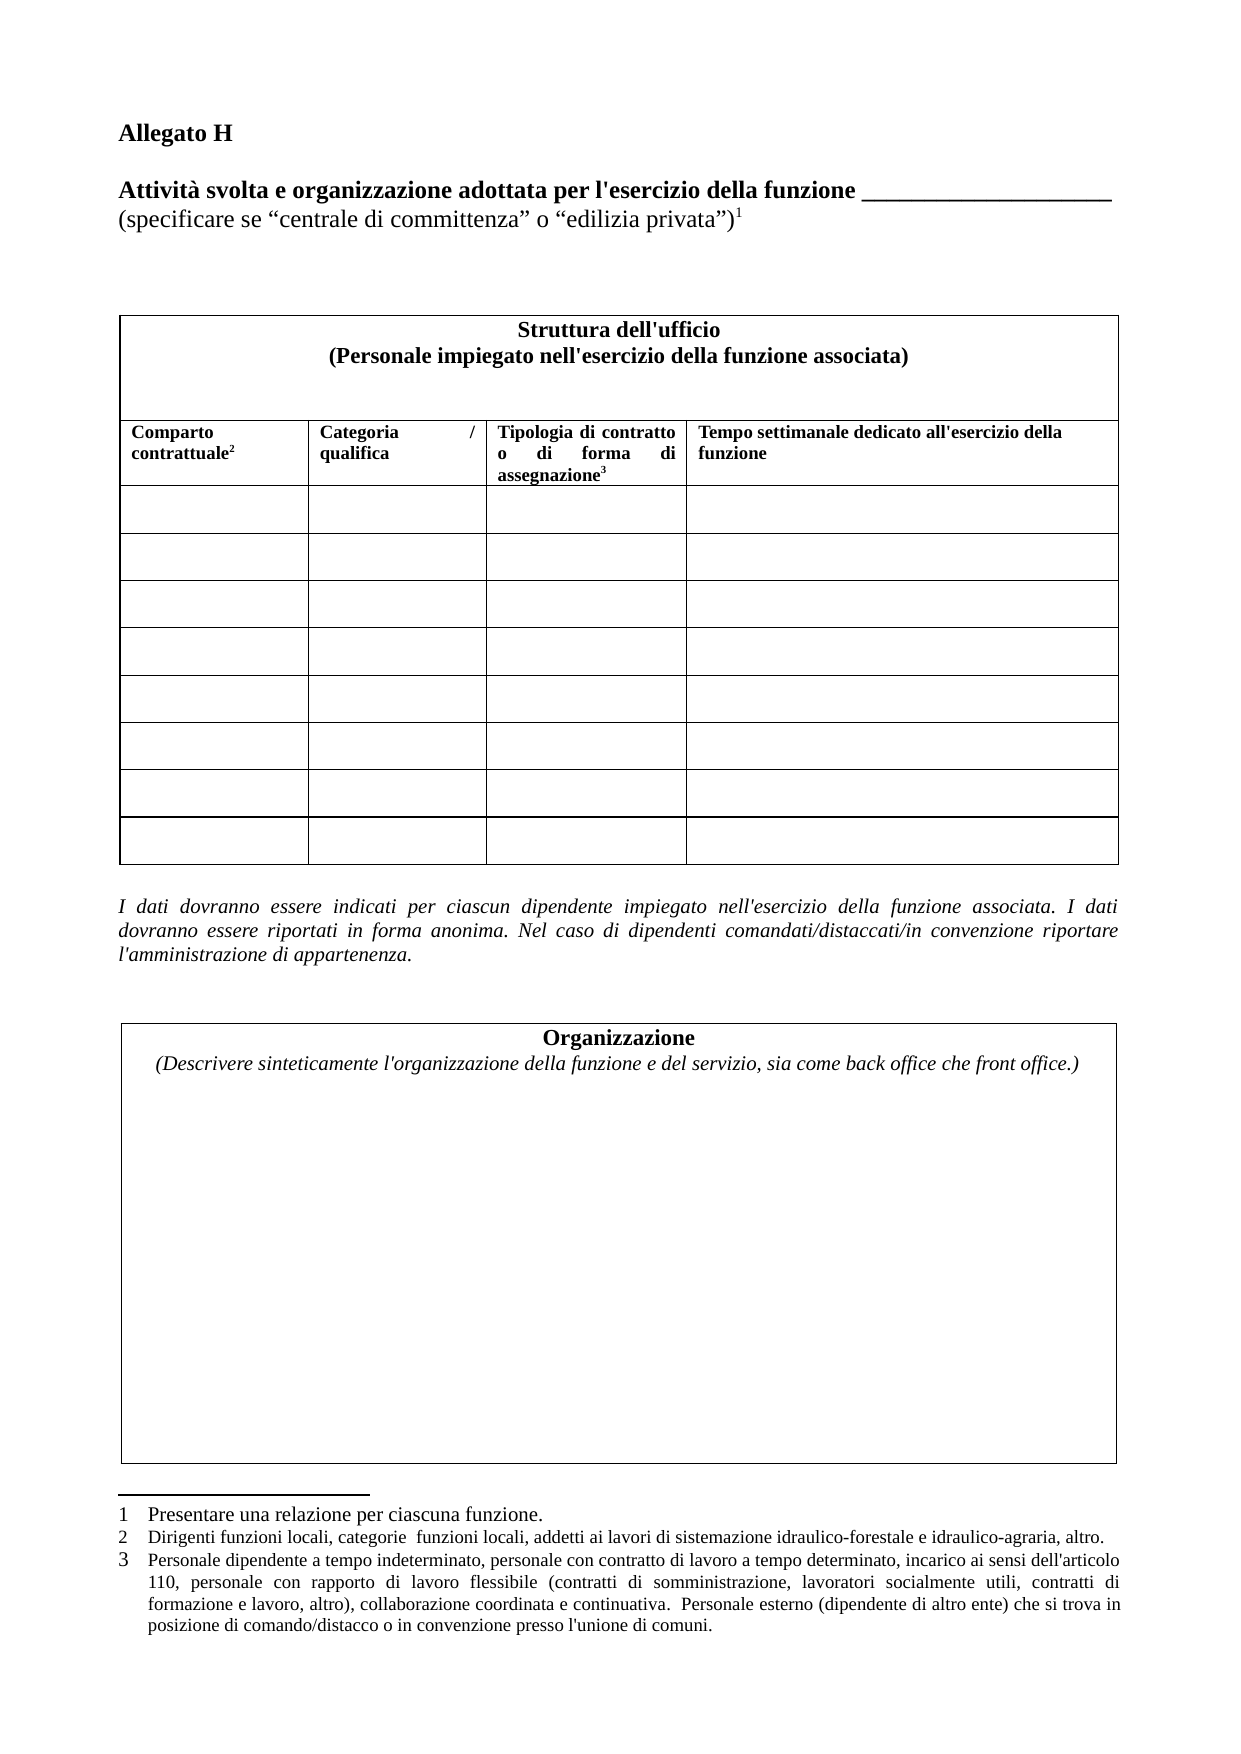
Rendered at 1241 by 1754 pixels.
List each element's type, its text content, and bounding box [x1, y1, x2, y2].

text (specificare se “centrale di committenza” o “edilizia privata”) [118, 204, 1122, 233]
table_cell [487, 581, 686, 627]
table_cell [687, 534, 1118, 580]
table_cell [121, 723, 308, 769]
table_header Struttura dell'ufficio (Personale impiegato nell'esercizio della funzione associata) [121, 316, 1118, 420]
text I dati dovranno essere indicati per ciascun dipendente impiegato nell'esercizio della funzione associata. I dati dovranno essere riportati in forma anonima. Nel caso di dipendenti comandati/distaccati/in convenzione riportare l'amministrazione di appartenenza. [118, 893, 1122, 966]
text Allegato H [118, 118, 1122, 147]
table_cell Tipologia di contratto o di forma di assegnazione [487, 421, 686, 485]
text Presentare una relazione per ciascuna funzione. [118, 1501, 1122, 1526]
table_cell [309, 818, 486, 864]
table_cell [687, 818, 1118, 864]
table_cell [487, 486, 686, 533]
table_cell [487, 534, 686, 580]
table_cell Categoria / qualifica [309, 421, 486, 485]
text Attività svolta e organizzazione adottata per l'esercizio della funzione ____________________ [118, 176, 1122, 204]
table_cell [687, 676, 1118, 722]
table_cell Comparto contrattuale [121, 421, 308, 485]
table_cell [487, 770, 686, 816]
table_cell [687, 723, 1118, 769]
table_cell [687, 486, 1118, 533]
table_cell [121, 486, 308, 533]
table_cell [121, 581, 308, 627]
table_cell [487, 723, 686, 769]
table_cell [687, 770, 1118, 816]
table_cell [687, 628, 1118, 674]
table_cell [121, 534, 308, 580]
table_cell [487, 628, 686, 674]
table_cell [309, 486, 486, 533]
table_cell [309, 581, 486, 627]
table_cell [309, 534, 486, 580]
table_header Organizzazione (Descrivere sinteticamente l'organizzazione della funzione e del servizio, sia come back office che front office.) [122, 1024, 1116, 1463]
table_cell [121, 818, 308, 864]
table_cell [309, 770, 486, 816]
table_cell [121, 676, 308, 722]
table_cell [487, 676, 686, 722]
table_cell [309, 723, 486, 769]
table_cell [487, 818, 686, 864]
table_cell [309, 676, 486, 722]
table_cell [687, 581, 1118, 627]
table_cell Tempo settimanale dedicato all'esercizio della funzione [687, 421, 1118, 485]
table_cell [121, 770, 308, 816]
table_cell [309, 628, 486, 674]
table_cell [121, 628, 308, 674]
